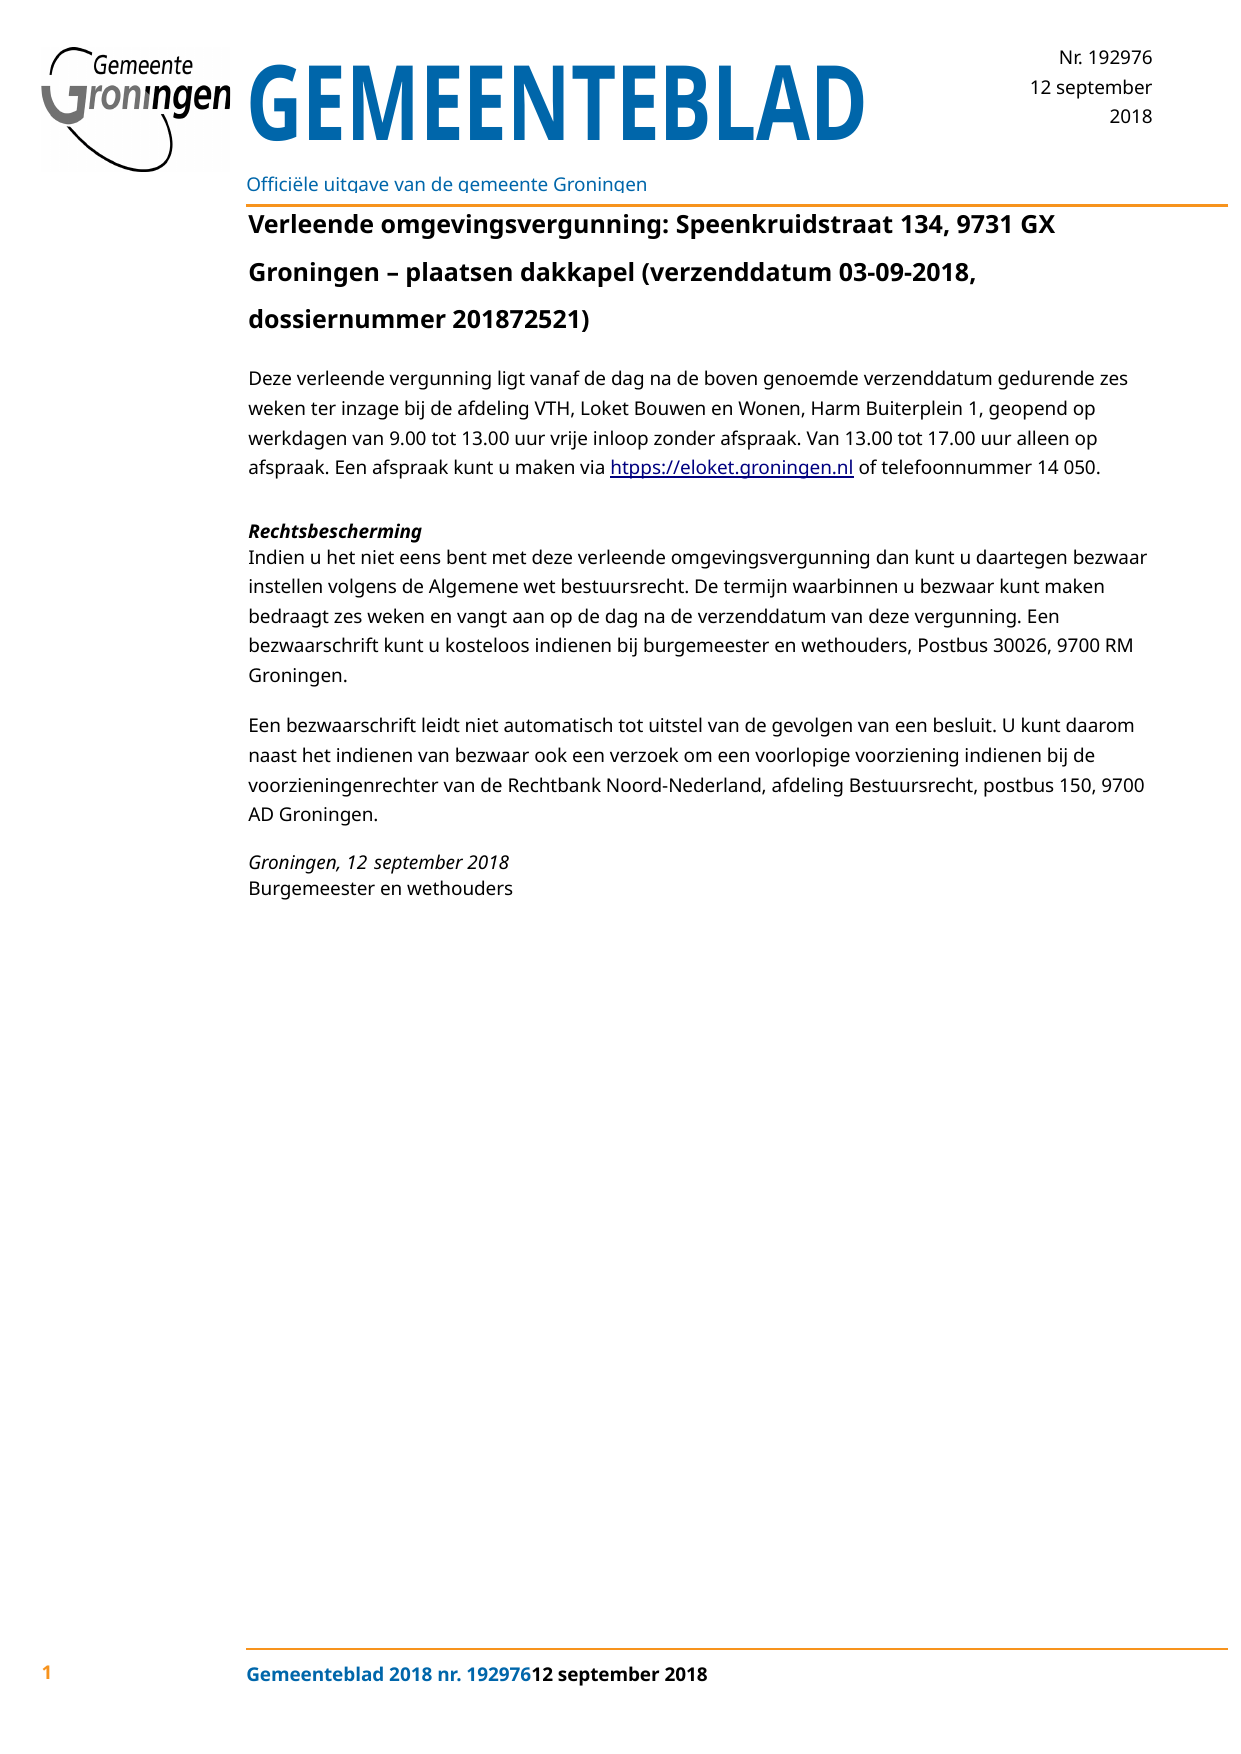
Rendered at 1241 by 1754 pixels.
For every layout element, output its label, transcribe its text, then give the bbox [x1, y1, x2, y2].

text Burgemeester en wethouders [248, 875, 1152, 901]
text Deze verleende vergunning ligt vanaf de dag na de boven genoemde verzenddatum gedurende zes weken ter inzage bij de afdeling VTH, Loket Bouwen en Wonen, Harm Buiterplein 1, geopend op werkdagen van 9.00 tot 13.00 uur vrije inloop zonder afspraak. Van 13.00 tot 17.00 uur alleen op afspraak. Een afspraak kunt u maken via htpps://eloket.groningen.nl of telefoonnummer 14 050. [248, 366, 1152, 480]
text Verleende omgevingsvergunning: Speenkruidstraat 134, 9731 GX Groningen – plaatsen dakkapel (verzenddatum 03-09-2018, dossiernummer 201872521) [248, 207, 1152, 336]
text Rechtsbescherming [248, 518, 1152, 544]
text Een bezwaarschrift leidt niet automatisch tot uitstel van de gevolgen van een besluit. U kunt daarom naast het indienen van bezwaar ook een verzoek om een voorlopige voorziening indienen bij de voorzieningenrechter van de Rechtbank Noord-Nederland, afdeling Bestuursrecht, postbus 150, 9700 AD Groningen. [248, 713, 1152, 827]
text Indien u het niet eens bent met deze verleende omgevingsvergunning dan kunt u daartegen bezwaar instellen volgens de Algemene wet bestuursrecht. De termijn waarbinnen u bezwaar kunt maken bedraagt zes weken en vangt aan op de dag na de verzenddatum van deze vergunning. Een bezwaarschrift kunt u kosteloos indienen bij burgemeester en wethouders, Postbus 30026, 9700 RM Groningen. [248, 544, 1152, 688]
text Groningen, 12 september 2018 [248, 849, 1152, 875]
picture [41, 47, 231, 172]
